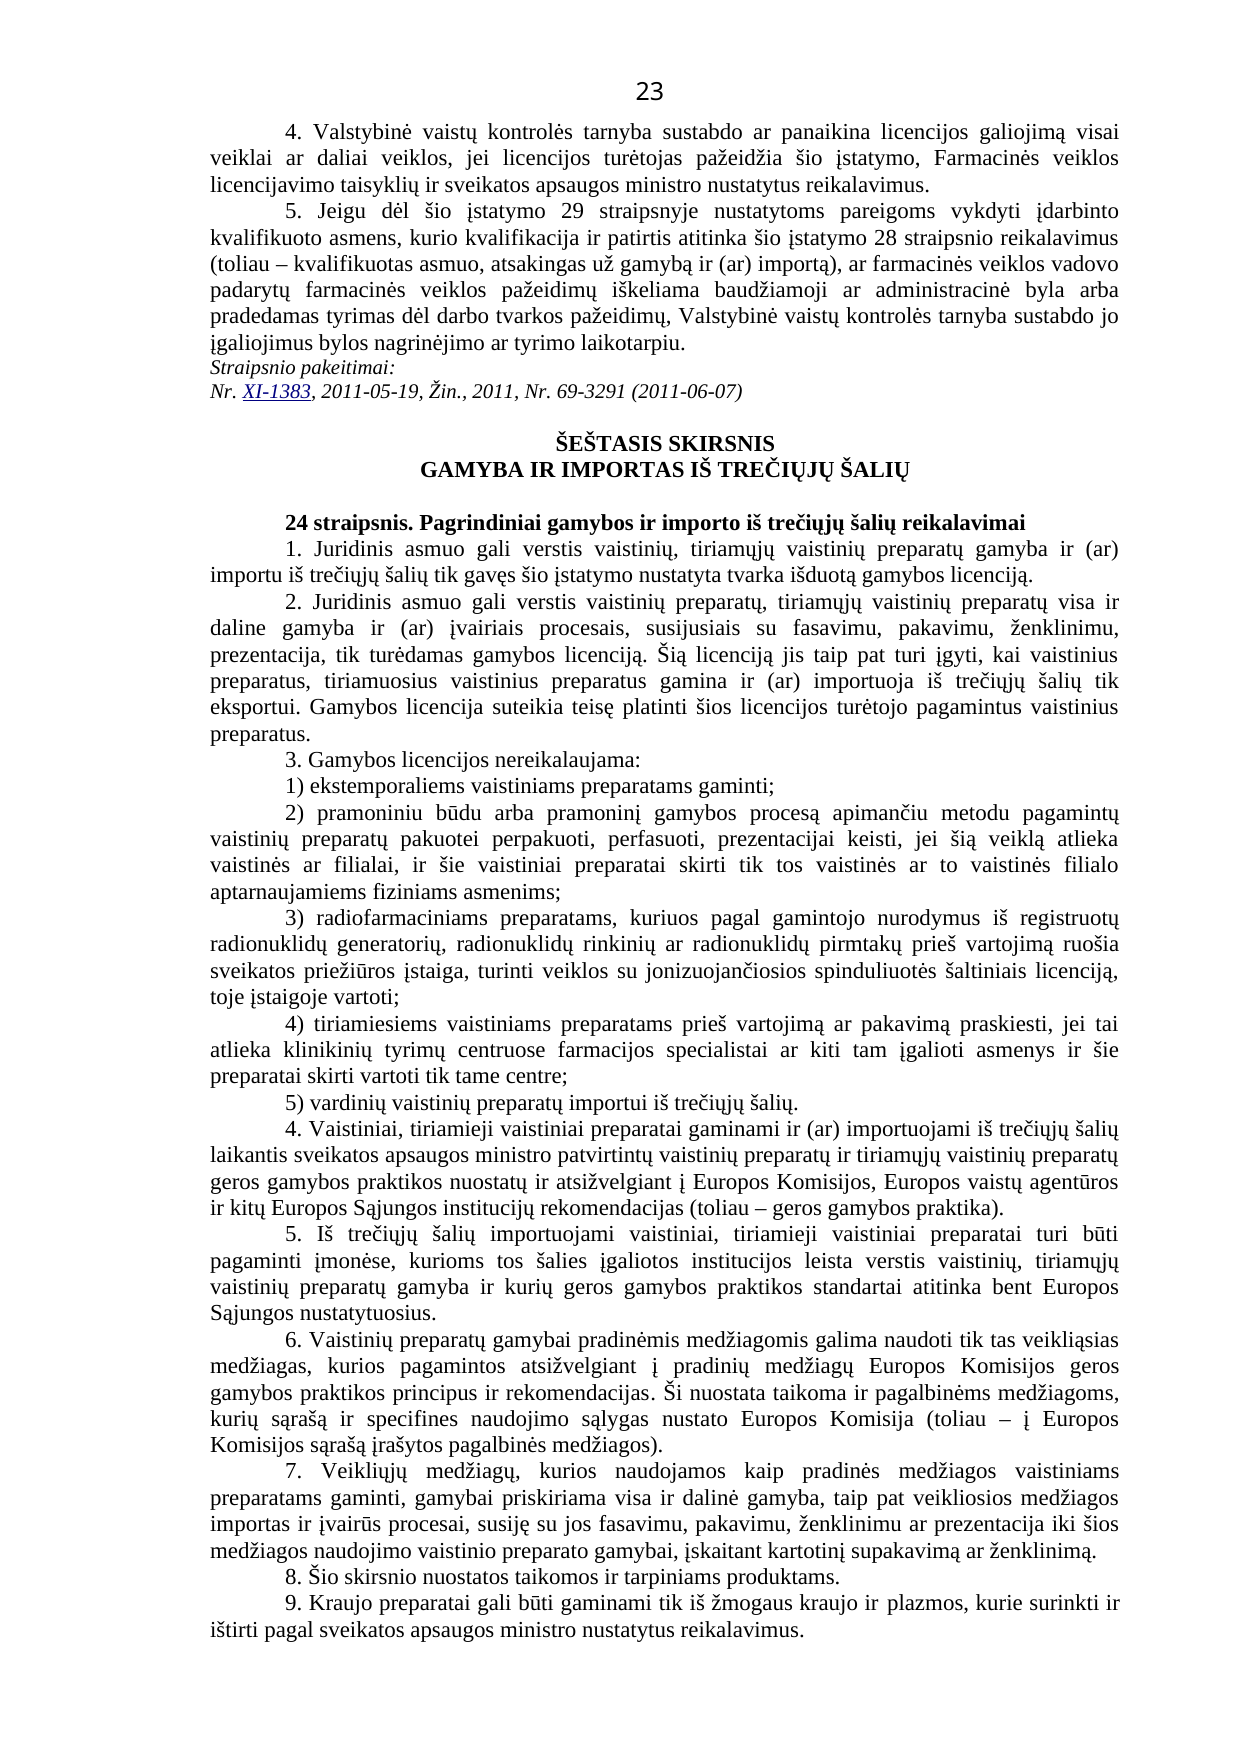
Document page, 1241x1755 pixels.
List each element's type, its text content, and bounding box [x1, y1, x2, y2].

text 7. Veikliųjų medžiagų, kurios naudojamos kaip pradinės medžiagos vaistiniams preparatams gaminti, gamybai priskiriama visa ir dalinė gamyba, taip pat veikliosios medžiagos importas ir įvairūs procesai, susiję su jos fasavimu, pakavimu, ženklinimu ar prezentacija iki šios medžiagos naudojimo vaistinio preparato gamybai, įskaitant kartotinį supakavimą ar ženklinimą. [210, 1458, 1120, 1563]
text 5. Jeigu dėl šio įstatymo 29 straipsnyje nustatytoms pareigoms vykdyti įdarbinto kvalifikuoto asmens, kurio kvalifikacija ir patirtis atitinka šio įstatymo 28 straipsnio reikalavimus (toliau – kvalifikuotas asmuo, atsakingas už gamybą ir (ar) importą), ar farmacinės veiklos vadovo padarytų farmacinės veiklos pažeidimų iškeliama baudžiamoji ar administracinė byla arba pradedamas tyrimas dėl darbo tvarkos pažeidimų, Valstybinė vaistų kontrolės tarnyba sustabdo jo įgaliojimus bylos nagrinėjimo ar tyrimo laikotarpiu. [210, 197, 1120, 355]
text 6. Vaistinių preparatų gamybai pradinėmis medžiagomis galima naudoti tik tas veikliąsias medžiagas, kurios pagamintos atsižvelgiant į pradinių medžiagų Europos Komisijos geros gamybos praktikos principus ir rekomendacijas. Ši nuostata taikoma ir pagalbinėms medžiagoms, kurių sąrašą ir specifines naudojimo sąlygas nustato Europos Komisija (toliau – į Europos Komisijos sąrašą įrašytos pagalbinės medžiagos). [210, 1326, 1120, 1458]
text 4. Vaistiniai, tiriamieji vaistiniai preparatai gaminami ir (ar) importuojami iš trečiųjų šalių laikantis sveikatos apsaugos ministro patvirtintų vaistinių preparatų ir tiriamųjų vaistinių preparatų geros gamybos praktikos nuostatų ir atsižvelgiant į Europos Komisijos, Europos vaistų agentūros ir kitų Europos Sąjungos institucijų rekomendacijas (toliau – geros gamybos praktika). [210, 1115, 1120, 1220]
text 4. Valstybinė vaistų kontrolės tarnyba sustabdo ar panaikina licencijos galiojimą visai veiklai ar daliai veiklos, jei licencijos turėtojas pažeidžia šio įstatymo, Farmacinės veiklos licencijavimo taisyklių ir sveikatos apsaugos ministro nustatytus reikalavimus. [210, 118, 1120, 197]
text 5) vardinių vaistinių preparatų importui iš trečiųjų šalių. [210, 1089, 1120, 1115]
subtitle ŠEŠTASIS skIRSNIS [210, 430, 1120, 456]
text 1) ekstemporaliems vaistiniams preparatams gaminti; [210, 772, 1120, 799]
text 24 straipsnis. Pagrindiniai gamybos ir importo iš trečiųjų šalių reikalavimai [210, 509, 1120, 535]
text GAMYBA IR IMPORTAS IŠ TreČIŲJŲ ŠALIŲ [210, 456, 1120, 482]
text Straipsnio pakeitimai: [210, 355, 1120, 379]
text 4) tiriamiesiems vaistiniams preparatams prieš vartojimą ar pakavimą praskiesti, jei tai atlieka klinikinių tyrimų centruose farmacijos specialistai ar kiti tam įgalioti asmenys ir šie preparatai skirti vartoti tik tame centre; [210, 1009, 1120, 1089]
text 8. Šio skirsnio nuostatos taikomos ir tarpiniams produktams. [210, 1563, 1120, 1589]
text 3) radiofarmaciniams preparatams, kuriuos pagal gamintojo nurodymus iš registruotų radionuklidų generatorių, radionuklidų rinkinių ar radionuklidų pirmtakų prieš vartojimą ruošia sveikatos priežiūros įstaiga, turinti veiklos su jonizuojančiosios spinduliuotės šaltiniais licenciją, toje įstaigoje vartoti; [210, 904, 1120, 1009]
text 1. Juridinis asmuo gali verstis vaistinių, tiriamųjų vaistinių preparatų gamyba ir (ar) importu iš trečiųjų šalių tik gavęs šio įstatymo nustatyta tvarka išduotą gamybos licenciją. [210, 535, 1120, 588]
text 3. Gamybos licencijos nereikalaujama: [210, 746, 1120, 772]
text 2) pramoniniu būdu arba pramoninį gamybos procesą apimančiu metodu pagamintų vaistinių preparatų pakuotei perpakuoti, perfasuoti, prezentacijai keisti, jei šią veiklą atlieka vaistinės ar filialai, ir šie vaistiniai preparatai skirti tik tos vaistinės ar to vaistinės filialo aptarnaujamiems fiziniams asmenims; [210, 799, 1120, 904]
text 2. Juridinis asmuo gali verstis vaistinių preparatų, tiriamųjų vaistinių preparatų visa ir daline gamyba ir (ar) įvairiais procesais, susijusiais su fasavimu, pakavimu, ženklinimu, prezentacija, tik turėdamas gamybos licenciją. Šią licenciją jis taip pat turi įgyti, kai vaistinius preparatus, tiriamuosius vaistinius preparatus gamina ir (ar) importuoja iš trečiųjų šalių tik eksportui. Gamybos licencija suteikia teisę platinti šios licencijos turėtojo pagamintus vaistinius preparatus. [210, 588, 1120, 746]
text 9. Kraujo preparatai gali būti gaminami tik iš žmogaus kraujo ir plazmos, kurie surinkti ir ištirti pagal sveikatos apsaugos ministro nustatytus reikalavimus. [210, 1589, 1120, 1642]
text Nr. XI-1383, 2011-05-19, Žin., 2011, Nr. 69-3291 (2011-06-07) [210, 379, 1120, 403]
text 5. Iš trečiųjų šalių importuojami vaistiniai, tiriamieji vaistiniai preparatai turi būti pagaminti įmonėse, kurioms tos šalies įgaliotos institucijos leista verstis vaistinių, tiriamųjų vaistinių preparatų gamyba ir kurių geros gamybos praktikos standartai atitinka bent Europos Sąjungos nustatytuosius. [210, 1220, 1120, 1326]
